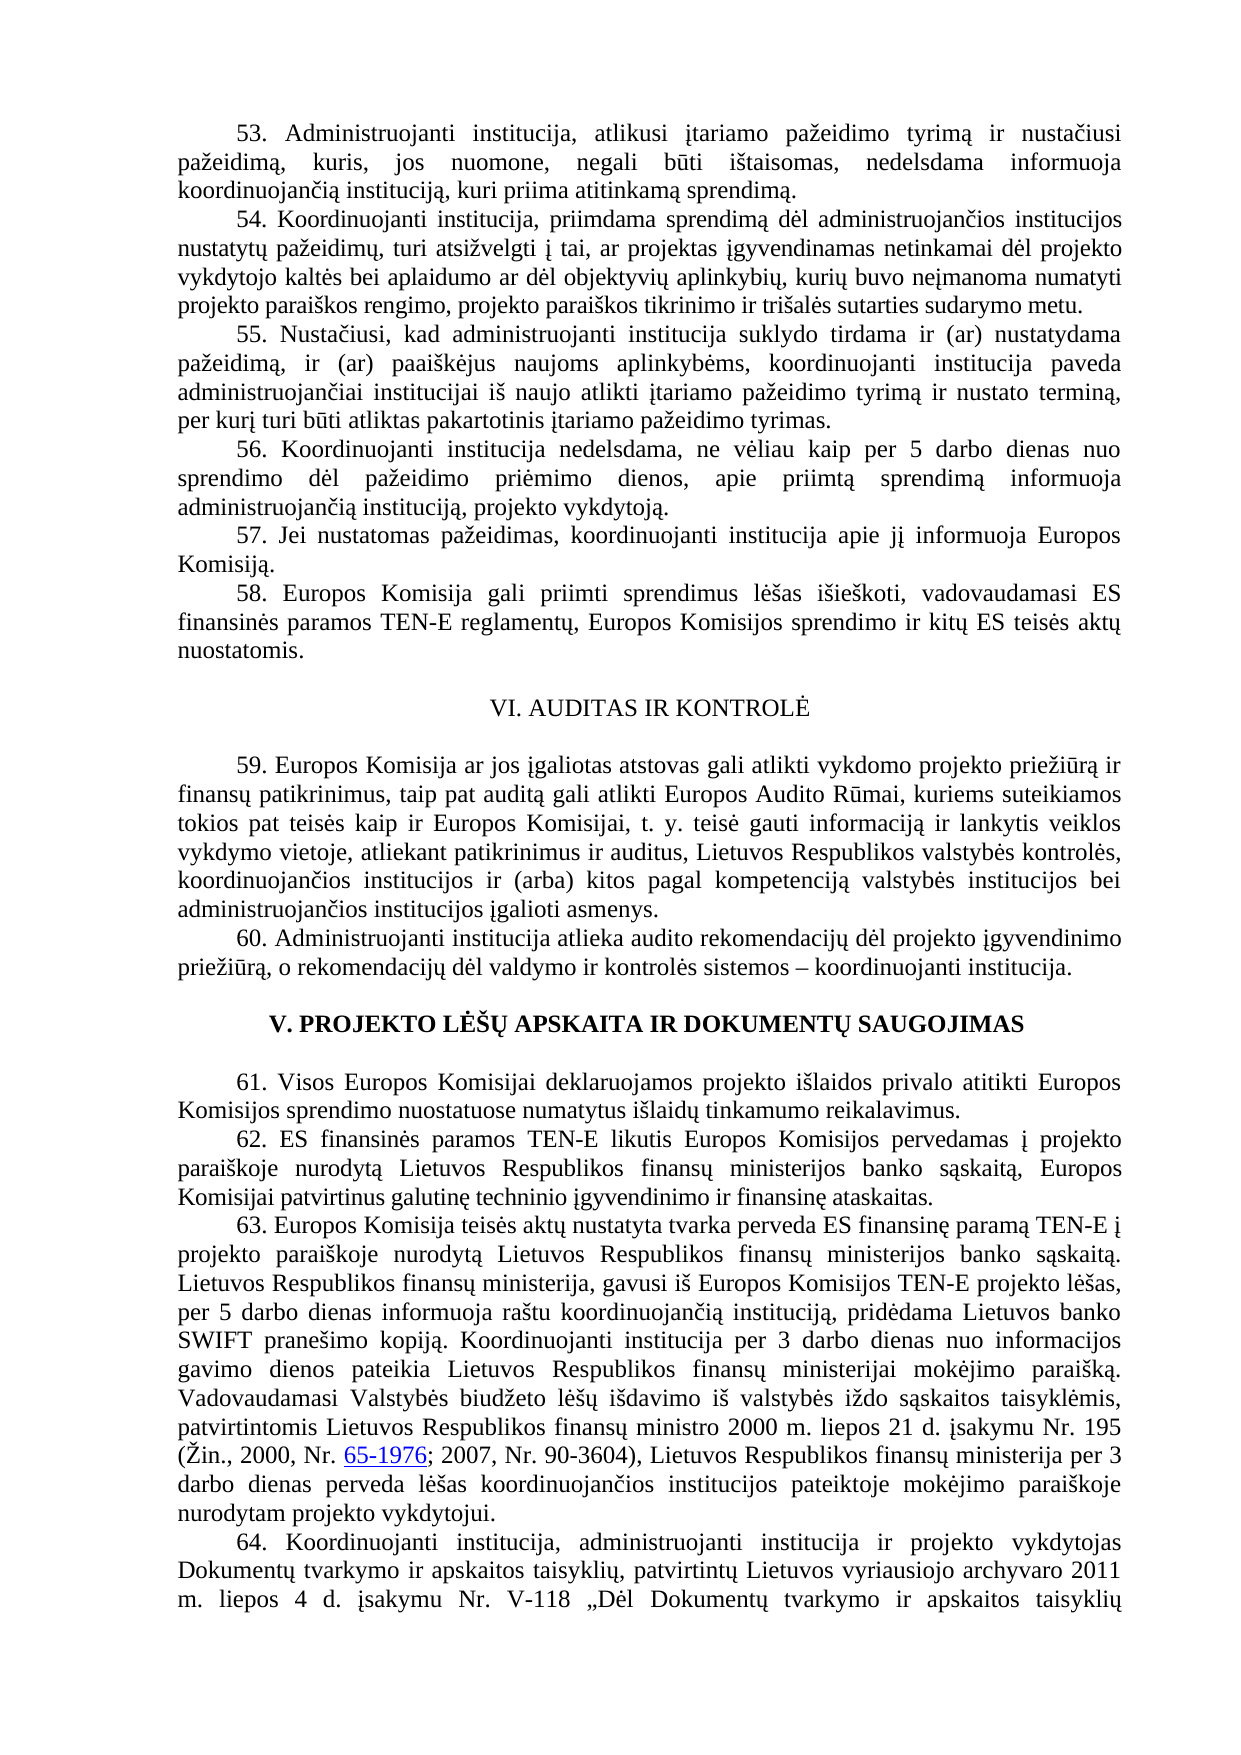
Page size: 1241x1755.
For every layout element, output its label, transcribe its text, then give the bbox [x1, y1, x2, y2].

text 53. Administruojanti institucija, atlikusi įtariamo pažeidimo tyrimą ir nustačiusi pažeidimą, kuris, jos nuomone, negali būti ištaisomas, nedelsdama informuoja koordinuojančią instituciją, kuri priima atitinkamą sprendimą. [177, 118, 1122, 204]
text 56. Koordinuojanti institucija nedelsdama, ne vėliau kaip per 5 darbo dienas nuo sprendimo dėl pažeidimo priėmimo dienos, apie priimtą sprendimą informuoja administruojančią instituciją, projekto vykdytoją. [177, 434, 1122, 521]
text v. projekto lėšų apskaita ir DOKUMENTŲ SAUGOJIMAS [177, 1009, 1122, 1038]
text 57. Jei nustatomas pažeidimas, koordinuojanti institucija apie jį informuoja Europos Komisiją. [177, 521, 1122, 578]
text 63. Europos Komisija teisės aktų nustatyta tvarka perveda ES finansinę paramą TEN-E į projekto paraiškoje nurodytą Lietuvos Respublikos finansų ministerijos banko sąskaitą. Lietuvos Respublikos finansų ministerija, gavusi iš Europos Komisijos TEN-E projekto lėšas, per 5 darbo dienas informuoja raštu koordinuojančią instituciją, pridėdama Lietuvos banko SWIFT pranešimo kopiją. Koordinuojanti institucija per 3 darbo dienas nuo informacijos gavimo dienos pateikia Lietuvos Respublikos finansų ministerijai mokėjimo paraišką. Vadovaudamasi Valstybės biudžeto lėšų išdavimo iš valstybės iždo sąskaitos taisyklėmis, patvirtintomis Lietuvos Respublikos finansų ministro 2000 m. liepos 21 d. įsakymu Nr. 195 (Žin., 2000, Nr. 65-1976; 2007, Nr. 90-3604), Lietuvos Respublikos finansų ministerija per 3 darbo dienas perveda lėšas koordinuojančios institucijos pateiktoje mokėjimo paraiškoje nurodytam projekto vykdytojui. [177, 1211, 1122, 1527]
text 55. Nustačiusi, kad administruojanti institucija suklydo tirdama ir (ar) nustatydama pažeidimą, ir (ar) paaiškėjus naujoms aplinkybėms, koordinuojanti institucija paveda administruojančiai institucijai iš naujo atlikti įtariamo pažeidimo tyrimą ir nustato terminą, per kurį turi būti atliktas pakartotinis įtariamo pažeidimo tyrimas. [177, 319, 1122, 434]
text 62. ES finansinės paramos TEN-E likutis Europos Komisijos pervedamas į projekto paraiškoje nurodytą Lietuvos Respublikos finansų ministerijos banko sąskaitą, Europos Komisijai patvirtinus galutinę techninio įgyvendinimo ir finansinę ataskaitas. [177, 1124, 1122, 1211]
text 60. Administruojanti institucija atlieka audito rekomendacijų dėl projekto įgyvendinimo priežiūrą, o rekomendacijų dėl valdymo ir kontrolės sistemos – koordinuojanti institucija. [177, 923, 1122, 981]
text 54. Koordinuojanti institucija, priimdama sprendimą dėl administruojančios institucijos nustatytų pažeidimų, turi atsižvelgti į tai, ar projektas įgyvendinamas netinkamai dėl projekto vykdytojo kaltės bei aplaidumo ar dėl objektyvių aplinkybių, kurių buvo neįmanoma numatyti projekto paraiškos rengimo, projekto paraiškos tikrinimo ir trišalės sutarties sudarymo metu. [177, 204, 1122, 319]
text 59. Europos Komisija ar jos įgaliotas atstovas gali atlikti vykdomo projekto priežiūrą ir finansų patikrinimus, taip pat auditą gali atlikti Europos Audito Rūmai, kuriems suteikiamos tokios pat teisės kaip ir Europos Komisijai, t. y. teisė gauti informaciją ir lankytis veiklos vykdymo vietoje, atliekant patikrinimus ir auditus, Lietuvos Respublikos valstybės kontrolės, koordinuojančios institucijos ir (arba) kitos pagal kompetenciją valstybės institucijos bei administruojančios institucijos įgalioti asmenys. [177, 751, 1122, 923]
text 61. Visos Europos Komisijai deklaruojamos projekto išlaidos privalo atitikti Europos Komisijos sprendimo nuostatuose numatytus išlaidų tinkamumo reikalavimus. [177, 1067, 1122, 1124]
text 64. Koordinuojanti institucija, administruojanti institucija ir projekto vykdytojas Dokumentų tvarkymo ir apskaitos taisyklių, patvirtintų Lietuvos vyriausiojo archyvaro 2011 m. liepos 4 d. įsakymu Nr. V-118 „Dėl dokumentų tvarkymo ir apskaitos taisyklių [177, 1527, 1122, 1613]
text VI. auditas ir kontrolė [177, 693, 1122, 722]
text 58. Europos Komisija gali priimti sprendimus lėšas išieškoti, vadovaudamasi ES finansinės paramos TEN-E reglamentų, Europos Komisijos sprendimo ir kitų ES teisės aktų nuostatomis. [177, 578, 1122, 664]
